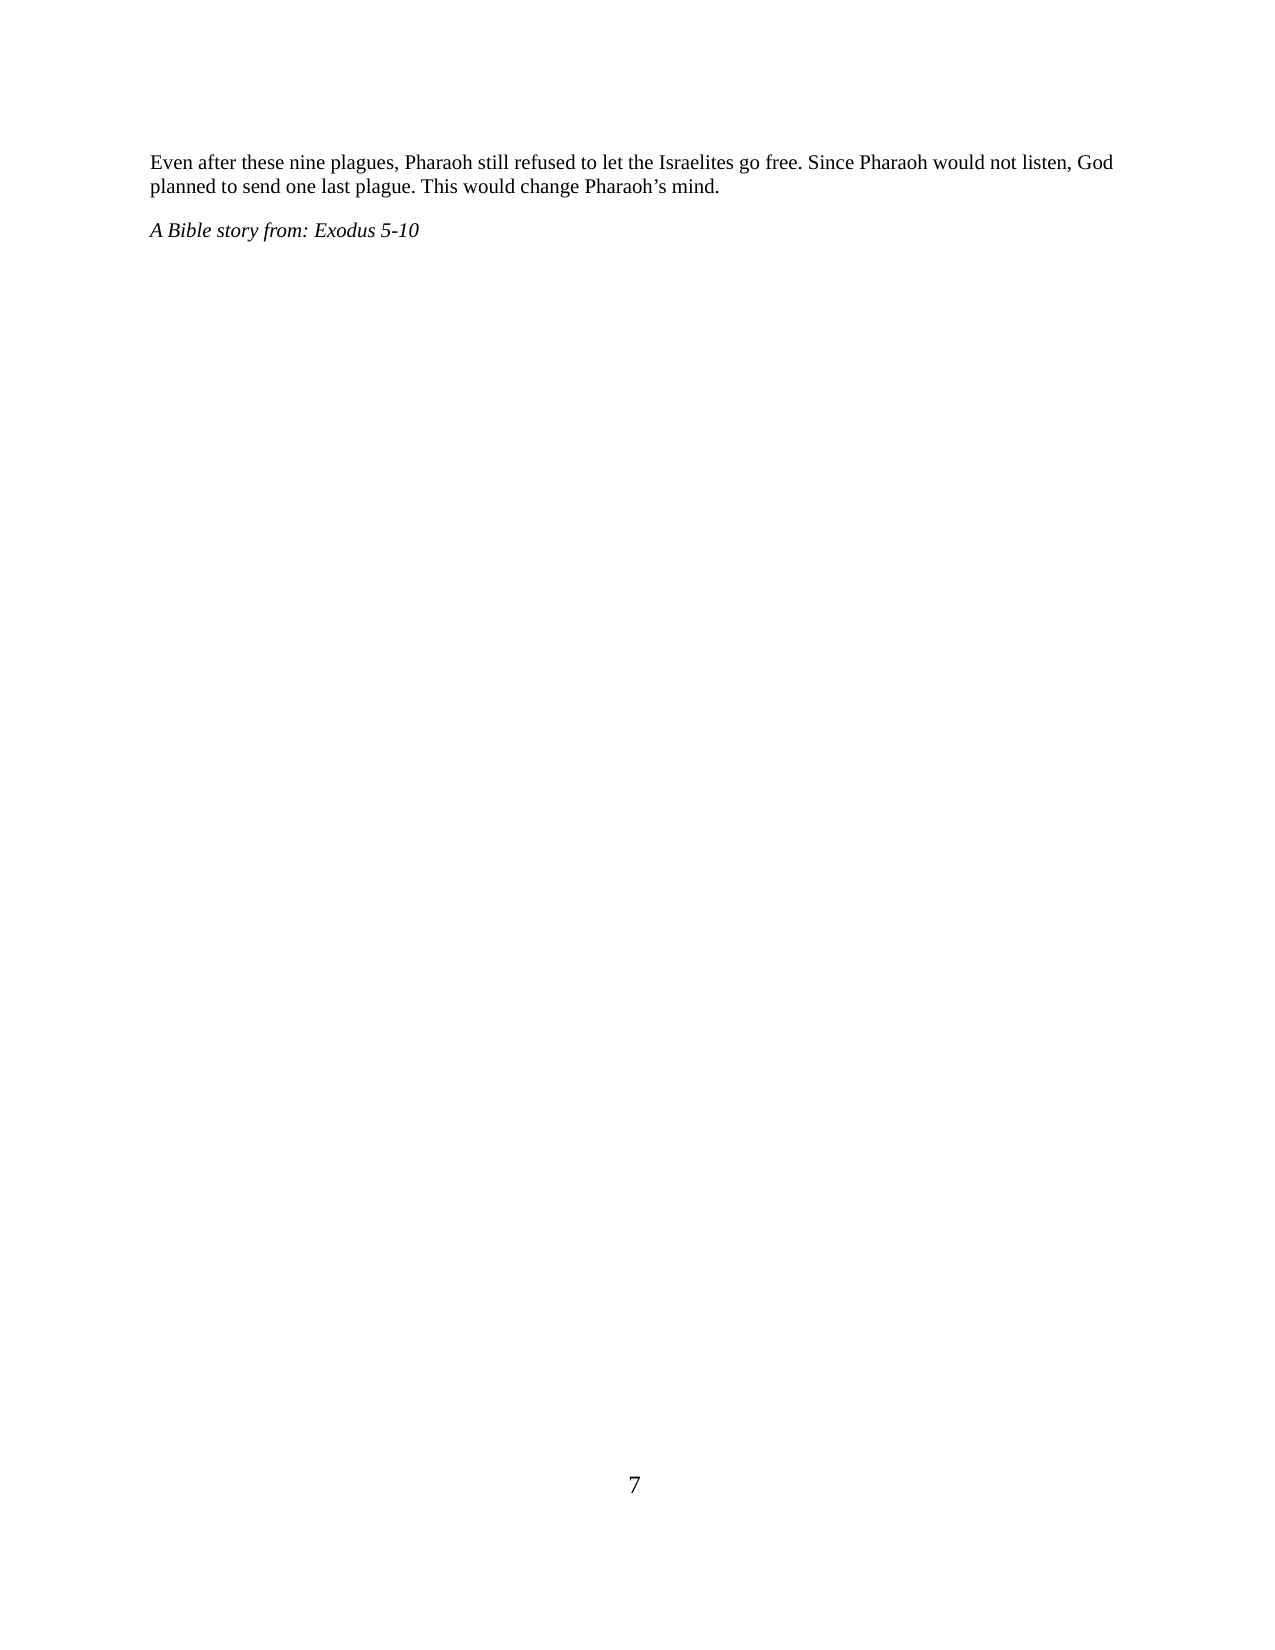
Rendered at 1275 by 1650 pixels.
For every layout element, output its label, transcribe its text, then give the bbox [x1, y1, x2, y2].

text Even after these nine plagues, Pharaoh still refused to let the Israelites go free. Since Pharaoh would not listen, God planned to send one last plague. This would change Pharaoh’s mind. [150, 150, 1125, 198]
text A Bible story from: Exodus 5-10 [150, 218, 1125, 242]
